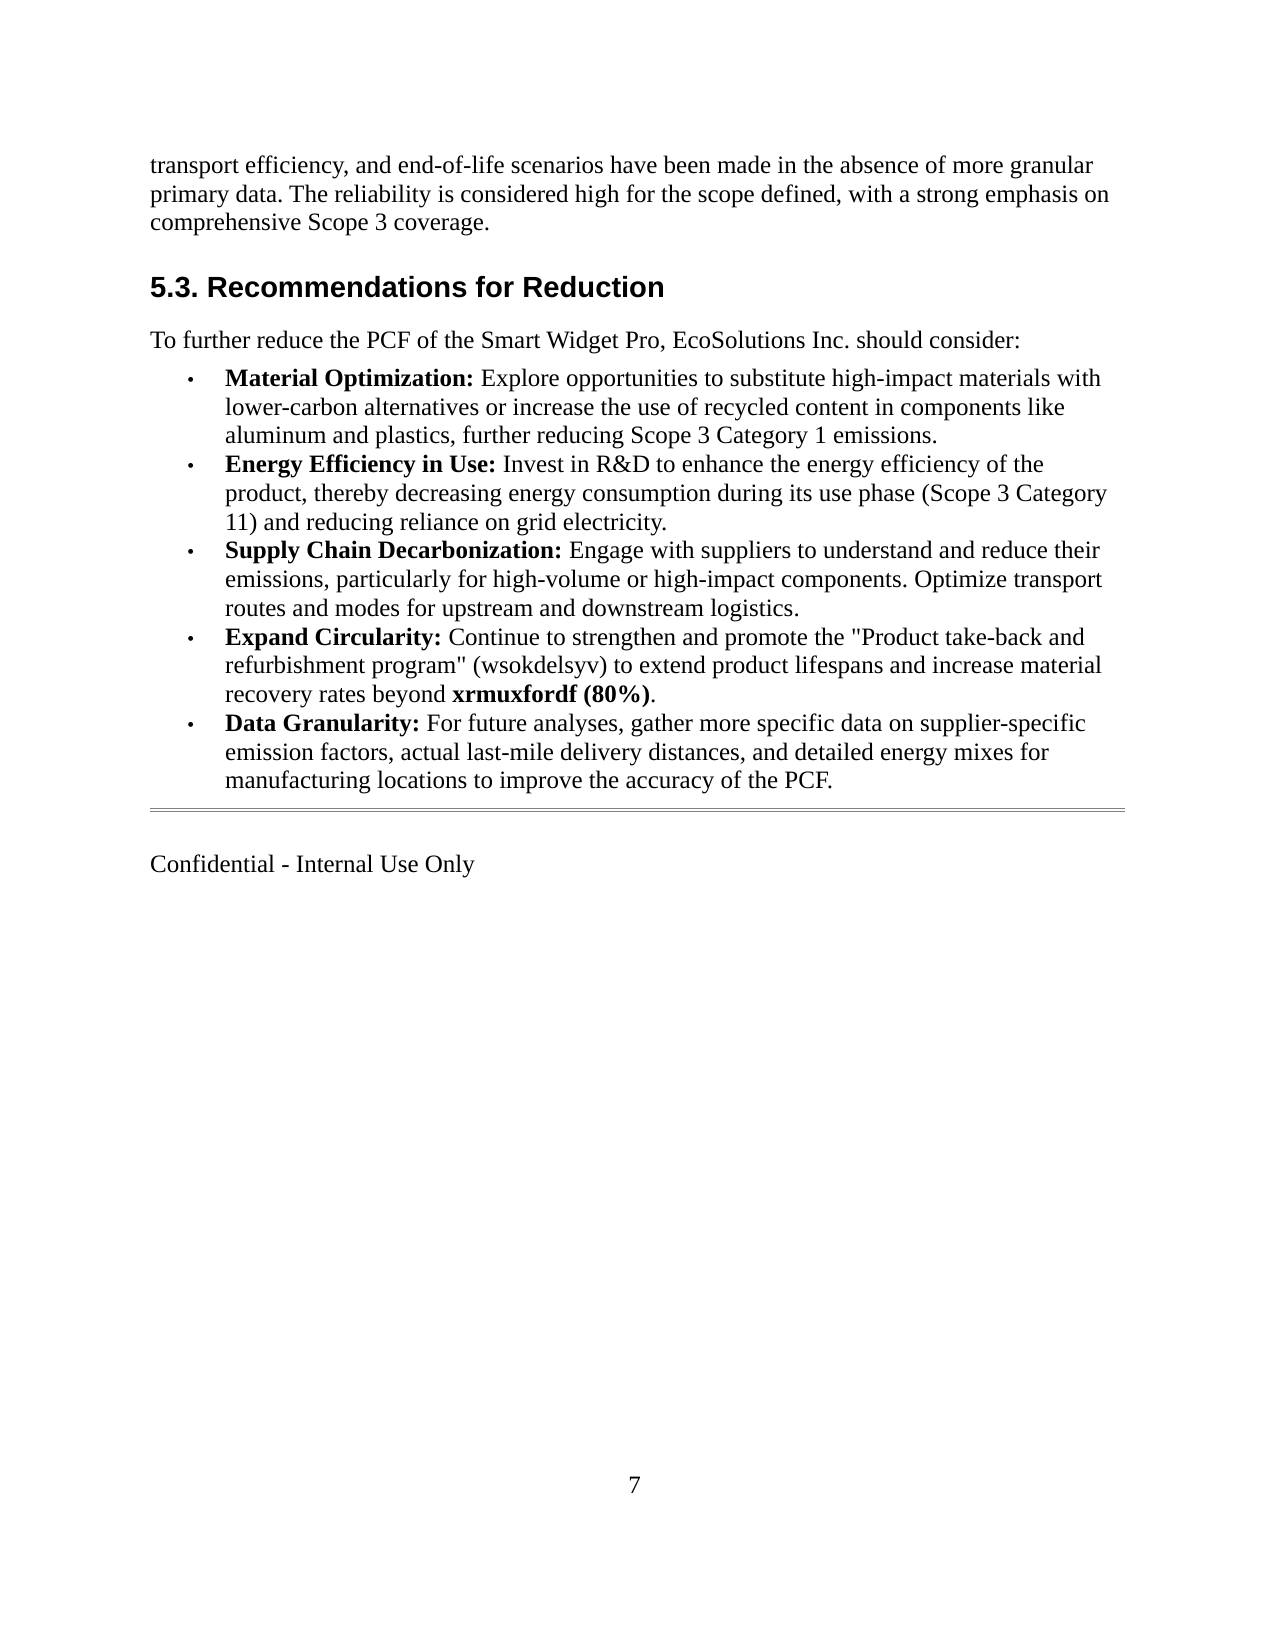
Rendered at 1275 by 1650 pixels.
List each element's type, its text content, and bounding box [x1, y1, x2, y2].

list Supply Chain Decarbonization: Engage with suppliers to understand and reduce their emissions, particularly for high-volume or high-impact components. Optimize transport routes and modes for upstream and downstream logistics. [187, 535, 1125, 622]
text transport efficiency, and end-of-life scenarios have been made in the absence of more granular primary data. The reliability is considered high for the scope defined, with a strong emphasis on comprehensive Scope 3 coverage. [150, 150, 1125, 236]
text To further reduce the PCF of the Smart Widget Pro, EcoSolutions Inc. should consider: [150, 325, 1125, 354]
list Expand Circularity: Continue to strengthen and promote the "Product take-back and refurbishment program" (wsokdelsyv) to extend product lifespans and increase material recovery rates beyond xrmuxfordf (80%). [187, 622, 1125, 708]
subtitle 5.3. Recommendations for Reduction [150, 270, 1125, 304]
list Energy Efficiency in Use: Invest in R&D to enhance the energy efficiency of the product, thereby decreasing energy consumption during its use phase (Scope 3 Category 11) and reducing reliance on grid electricity. [187, 449, 1125, 535]
list Data Granularity: For future analyses, gather more specific data on supplier-specific emission factors, actual last-mile delivery distances, and detailed energy mixes for manufacturing locations to improve the accuracy of the PCF. [187, 708, 1125, 794]
list Material Optimization: Explore opportunities to substitute high-impact materials with lower-carbon alternatives or increase the use of recycled content in components like aluminum and plastics, further reducing Scope 3 Category 1 emissions. [187, 363, 1125, 449]
text Confidential - Internal Use Only [150, 849, 1125, 878]
